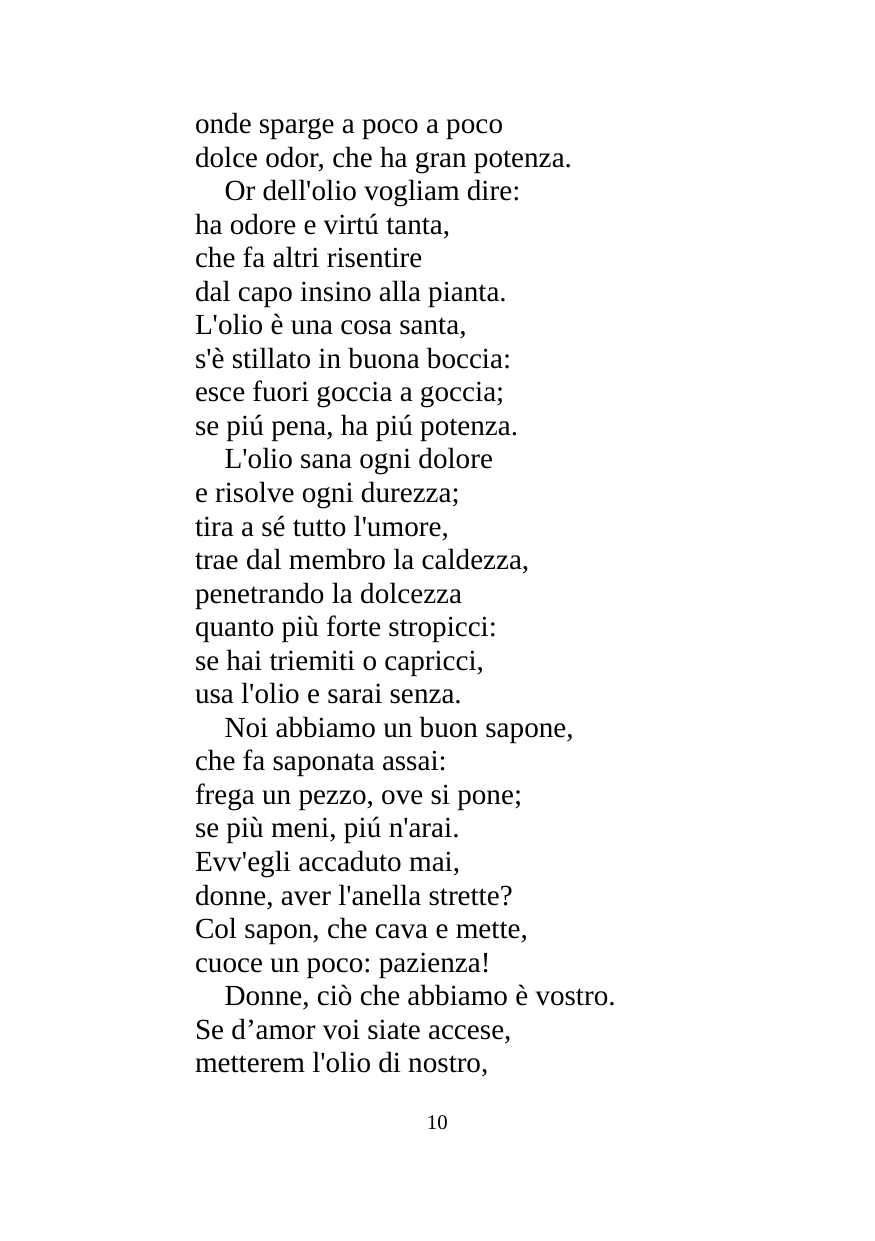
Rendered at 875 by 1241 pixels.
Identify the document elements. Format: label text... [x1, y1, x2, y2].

text Donne, ciò che abbiamo è vostro. Se d’amor voi siate accese, metterem l'olio di nostro, [195, 978, 768, 1079]
text Noi abbiamo un buon sapone, che fa saponata assai: frega un pezzo, ove si pone; se più meni, piú n'arai. Evv'egli accaduto mai, donne, aver l'anella strette? Col sapon, che cava e mette, cuoce un poco: pazienza! [195, 710, 768, 978]
text onde sparge a poco a poco dolce odor, che ha gran potenza. [195, 106, 768, 173]
text L'olio sana ogni dolore e risolve ogni durezza; tira a sé tutto l'umore, trae dal membro la caldezza, penetrando la dolcezza quanto più forte stropicci: se hai triemiti o capricci, usa l'olio e sarai senza. [195, 442, 768, 710]
text Or dell'olio vogliam dire: ha odore e virtú tanta, che fa altri risentire dal capo insino alla pianta. L'olio è una cosa santa, s'è stillato in buona boccia: esce fuori goccia a goccia; se piú pena, ha piú potenza. [195, 173, 768, 442]
